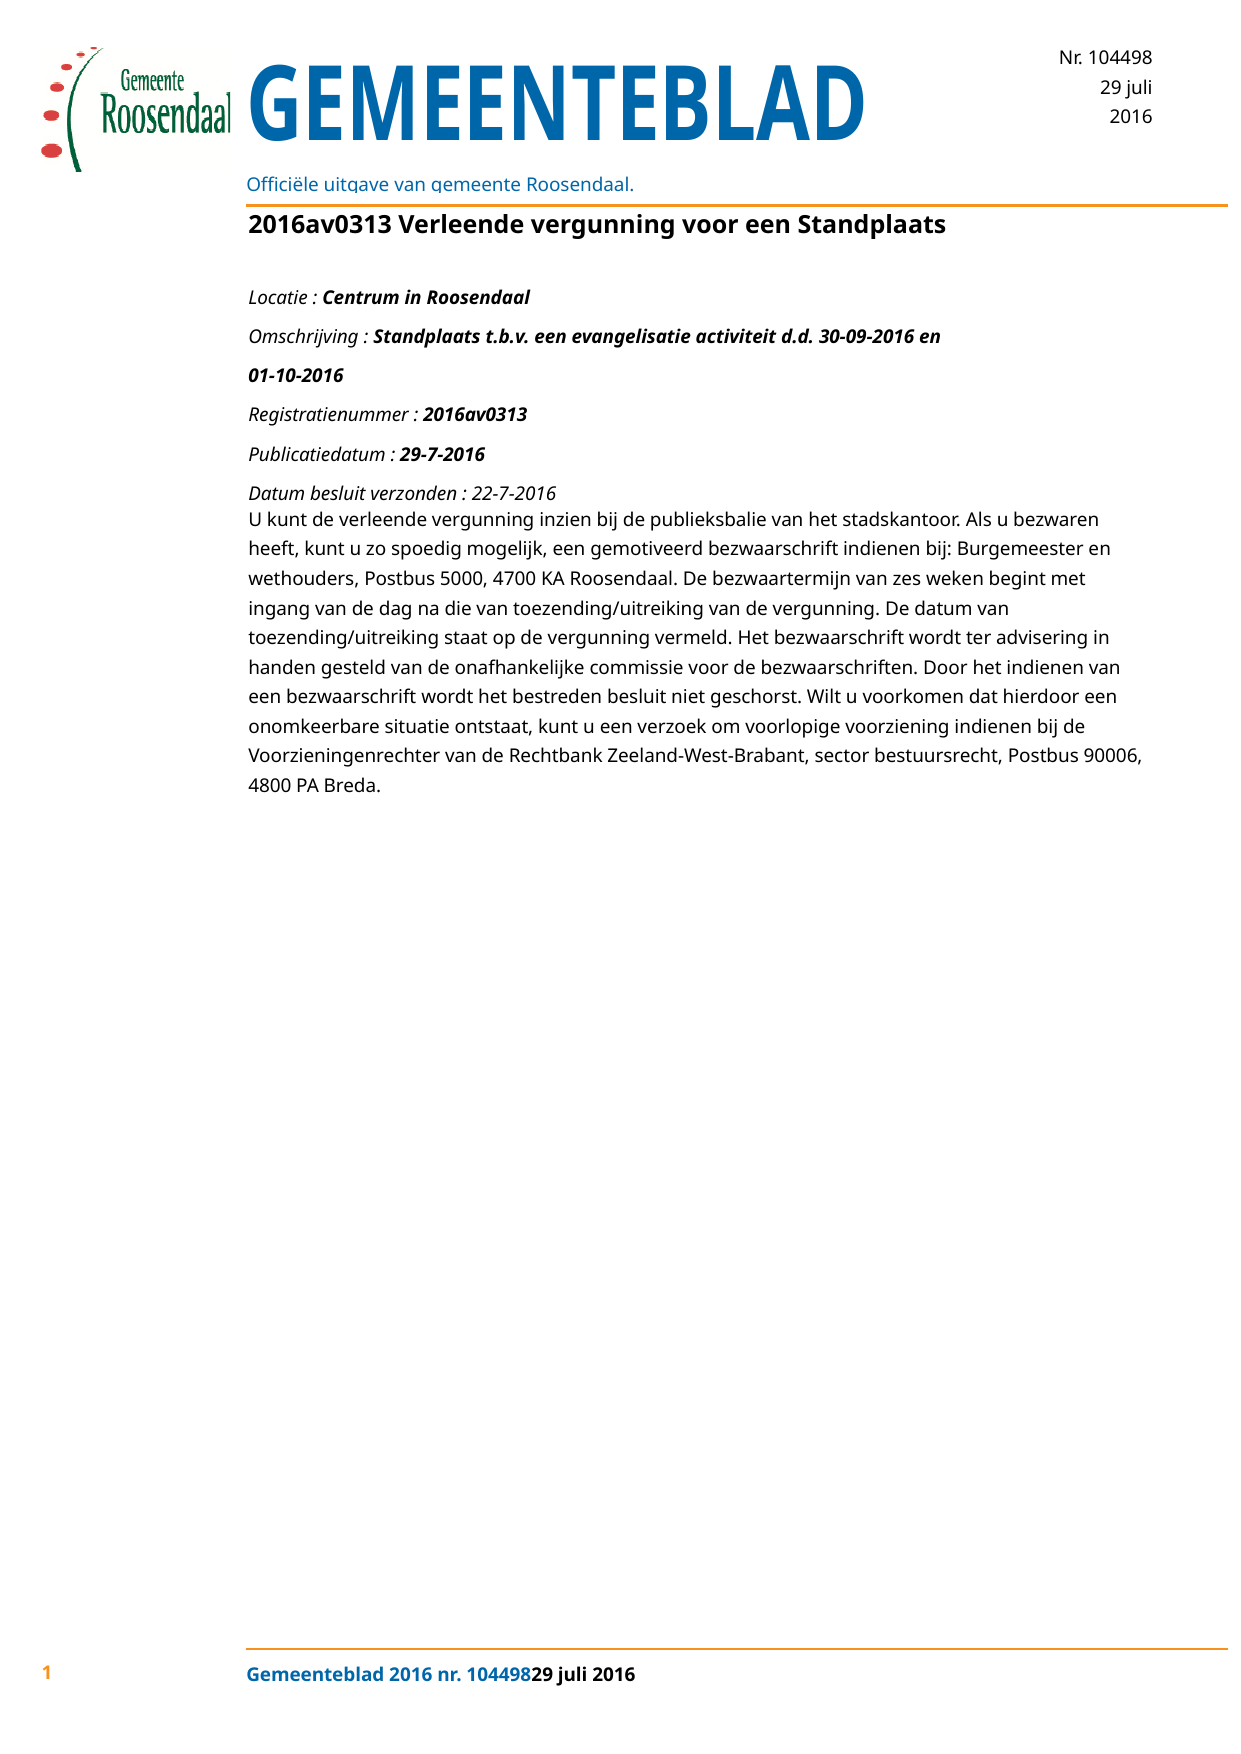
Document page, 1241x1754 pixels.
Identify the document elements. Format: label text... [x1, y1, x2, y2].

text Publicatiedatum : 29-7-2016 [248, 441, 1152, 467]
text 2016av0313 Verleende vergunning voor een Standplaats [248, 207, 1152, 241]
picture [41, 47, 231, 172]
text Locatie : Centrum in Roosendaal [248, 284, 1152, 309]
text Datum besluit verzonden : 22-7-2016 [248, 480, 1152, 506]
text U kunt de verleende vergunning inzien bij de publieksbalie van het stadskantoor. Als u bezwaren heeft, kunt u zo spoedig mogelijk, een gemotiveerd bezwaarschrift indienen bij: Burgemeester en wethouders, Postbus 5000, 4700 KA Roosendaal. De bezwaartermijn van zes weken begint met ingang van de dag na die van toezending/uitreiking van de vergunning. De datum van toezending/uitreiking staat op de vergunning vermeld. Het bezwaarschrift wordt ter advisering in handen gesteld van de onafhankelijke commissie voor de bezwaarschriften. Door het indienen van een bezwaarschrift wordt het bestreden besluit niet geschorst. Wilt u voorkomen dat hierdoor een onomkeerbare situatie ontstaat, kunt u een verzoek om voorlopige voorziening indienen bij de Voorzieningenrechter van de Rechtbank Zeeland-West-Brabant, sector bestuursrecht, Postbus 90006, 4800 PA Breda. [248, 506, 1152, 798]
text 01-10-2016 [248, 362, 1152, 388]
text Registratienummer : 2016av0313 [248, 402, 1152, 427]
text Omschrijving : Standplaats t.b.v. een evangelisatie activiteit d.d. 30-09-2016 en [248, 323, 1152, 349]
